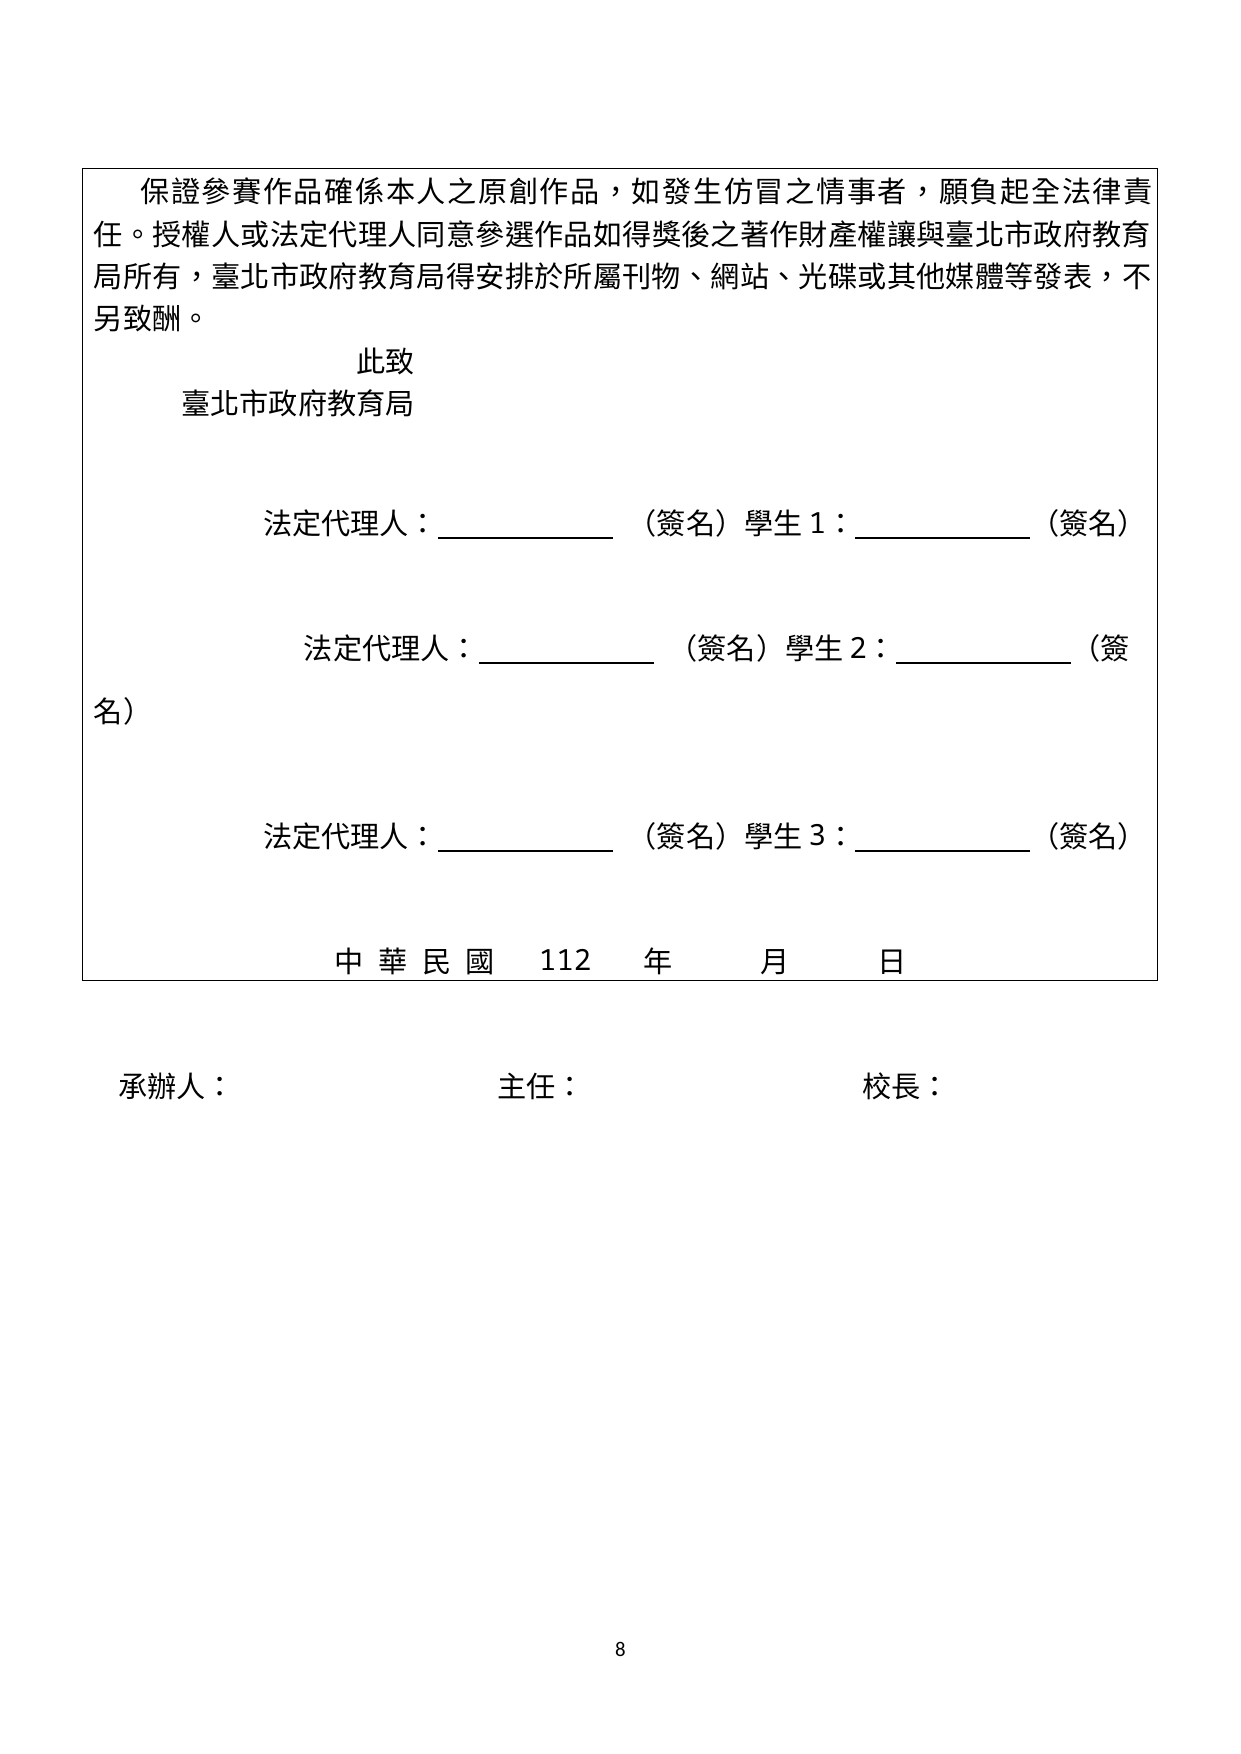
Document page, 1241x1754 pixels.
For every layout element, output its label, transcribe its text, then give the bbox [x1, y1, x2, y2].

text 承辦人： 主任： 校長： [118, 1043, 1122, 1105]
table_cell 保證參賽作品確係本人之原創作品，如發生仿冒之情事者，願負起全法律責任。授權人或法定代理人同意參選作品如得獎後之著作財產權讓與臺北市政府教育局所有，臺北市政府教育局得安排於所屬刊物、網站、光碟或其他媒體等發表，不另致酬。 此致 臺北市政府教育局 法定代理人： （簽名）學生1： （簽名） 法定代理人： （簽名）學生2： （簽名） 法定代理人： （簽名）學生3： （簽名） 中 華 民 國 112 年 月 日 [83, 169, 1157, 980]
